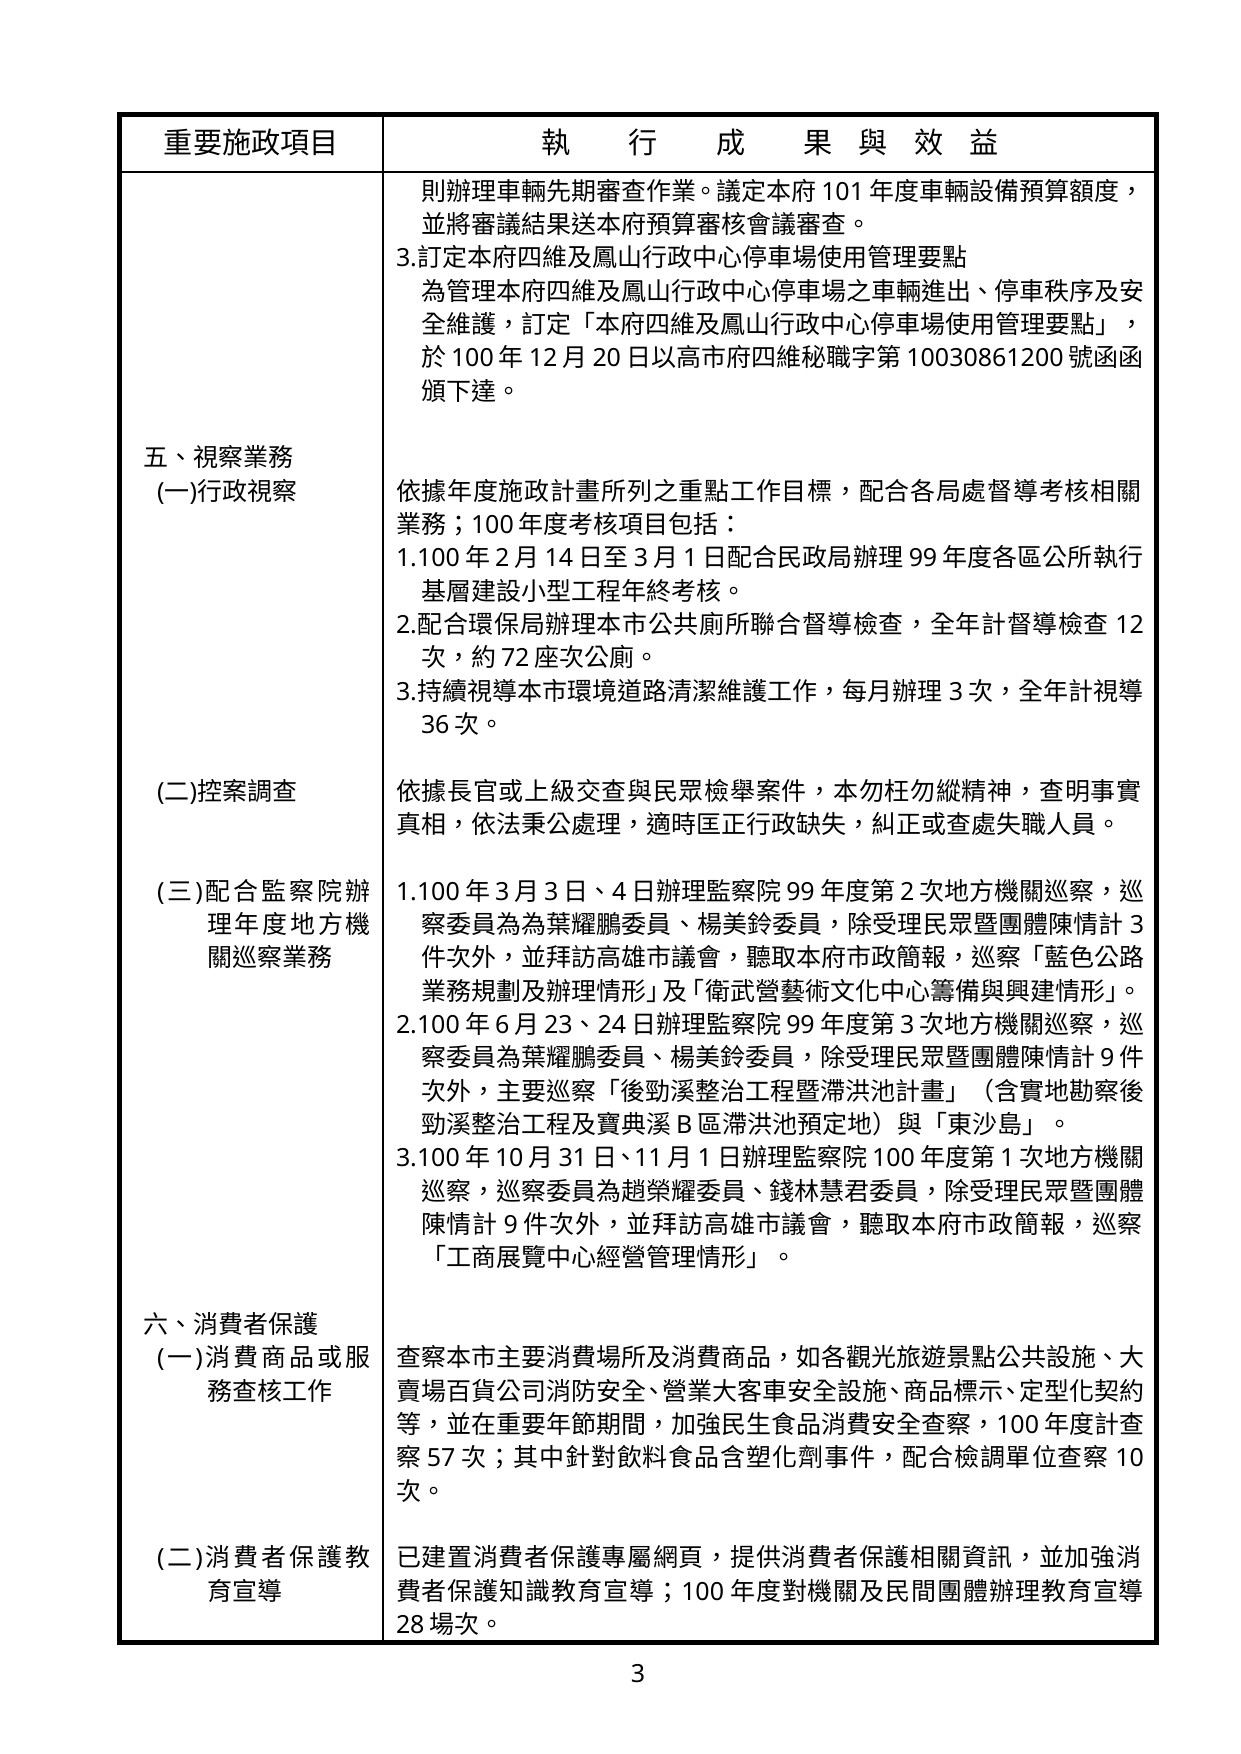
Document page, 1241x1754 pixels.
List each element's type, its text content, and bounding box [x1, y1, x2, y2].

table_cell 則辦理車輛先期審查作業。議定本府101年度車輛設備預算額度，並將審議結果送本府預算審核會議審查。 3.訂定本府四維及鳳山行政中心停車場使用管理要點 為管理本府四維及鳳山行政中心停車場之車輛進出、停車秩序及安全維護，訂定「本府四維及鳳山行政中心停車場使用管理要點」，於100年12月20日以高市府四維秘職字第10030861200號函函頒下達。 依據年度施政計畫所列之重點工作目標，配合各局處督導考核相關業務；100年度考核項目包括： 1.100年2月14日至3月1日配合民政局辦理99年度各區公所執行基層建設小型工程年終考核。 2.配合環保局辦理本市公共廁所聯合督導檢查，全年計督導檢查12次，約72座次公廁。 3.持續視導本市環境道路清潔維護工作，每月辦理3次，全年計視導36次。 依據長官或上級交查與民眾檢舉案件，本勿枉勿縱精神，查明事實真相，依法秉公處理，適時匡正行政缺失，糾正或查處失職人員。 1.100年3月3日、4日辦理監察院99年度第2次地方機關巡察，巡察委員為為葉耀鵬委員、楊美鈴委員，除受理民眾暨團體陳情計3件次外，並拜訪高雄市議會，聽取本府市政簡報，巡察「藍色公路業務規劃及辦理情形」及「衛武營藝術文化中心籌備與興建情形」。 2.100年6月23、24日辦理監察院99年度第3次地方機關巡察，巡察委員為葉耀鵬委員、楊美鈴委員，除受理民眾暨團體陳情計9件次外，主要巡察「後勁溪整治工程暨滯洪池計畫」（含實地勘察後勁溪整治工程及寶典溪B區滯洪池預定地）與「東沙島」。 3.100年10月31日、11月1日辦理監察院100年度第1次地方機關巡察，巡察委員為趙榮耀委員、錢林慧君委員，除受理民眾暨團體陳情計9件次外，並拜訪高雄市議會，聽取本府市政簡報，巡察「工商展覽中心經營管理情形」。 查察本市主要消費場所及消費商品，如各觀光旅遊景點公共設施、大賣場百貨公司消防安全、營業大客車安全設施、商品標示、定型化契約等，並在重要年節期間，加強民生食品消費安全查察，100年度計查察57次；其中針對飲料食品含塑化劑事件，配合檢調單位查察10次。 已建置消費者保護專屬網頁，提供消費者保護相關資訊，並加強消費者保護知識教育宣導；100年度對機關及民間團體辦理教育宣導28場次。 [384, 173, 1154, 1640]
table_header 執 行 成 果 與 效 益 [384, 117, 1154, 171]
table_header 重要施政項目 [122, 117, 382, 171]
table_cell 五、視察業務 (一)行政視察 (二)控案調查 (三)配合監察院辦理年度地方機關巡察業務 六、消費者保護 (一)消費商品或服務查核工作 (二)消費者保護教育宣導 [122, 173, 382, 1640]
